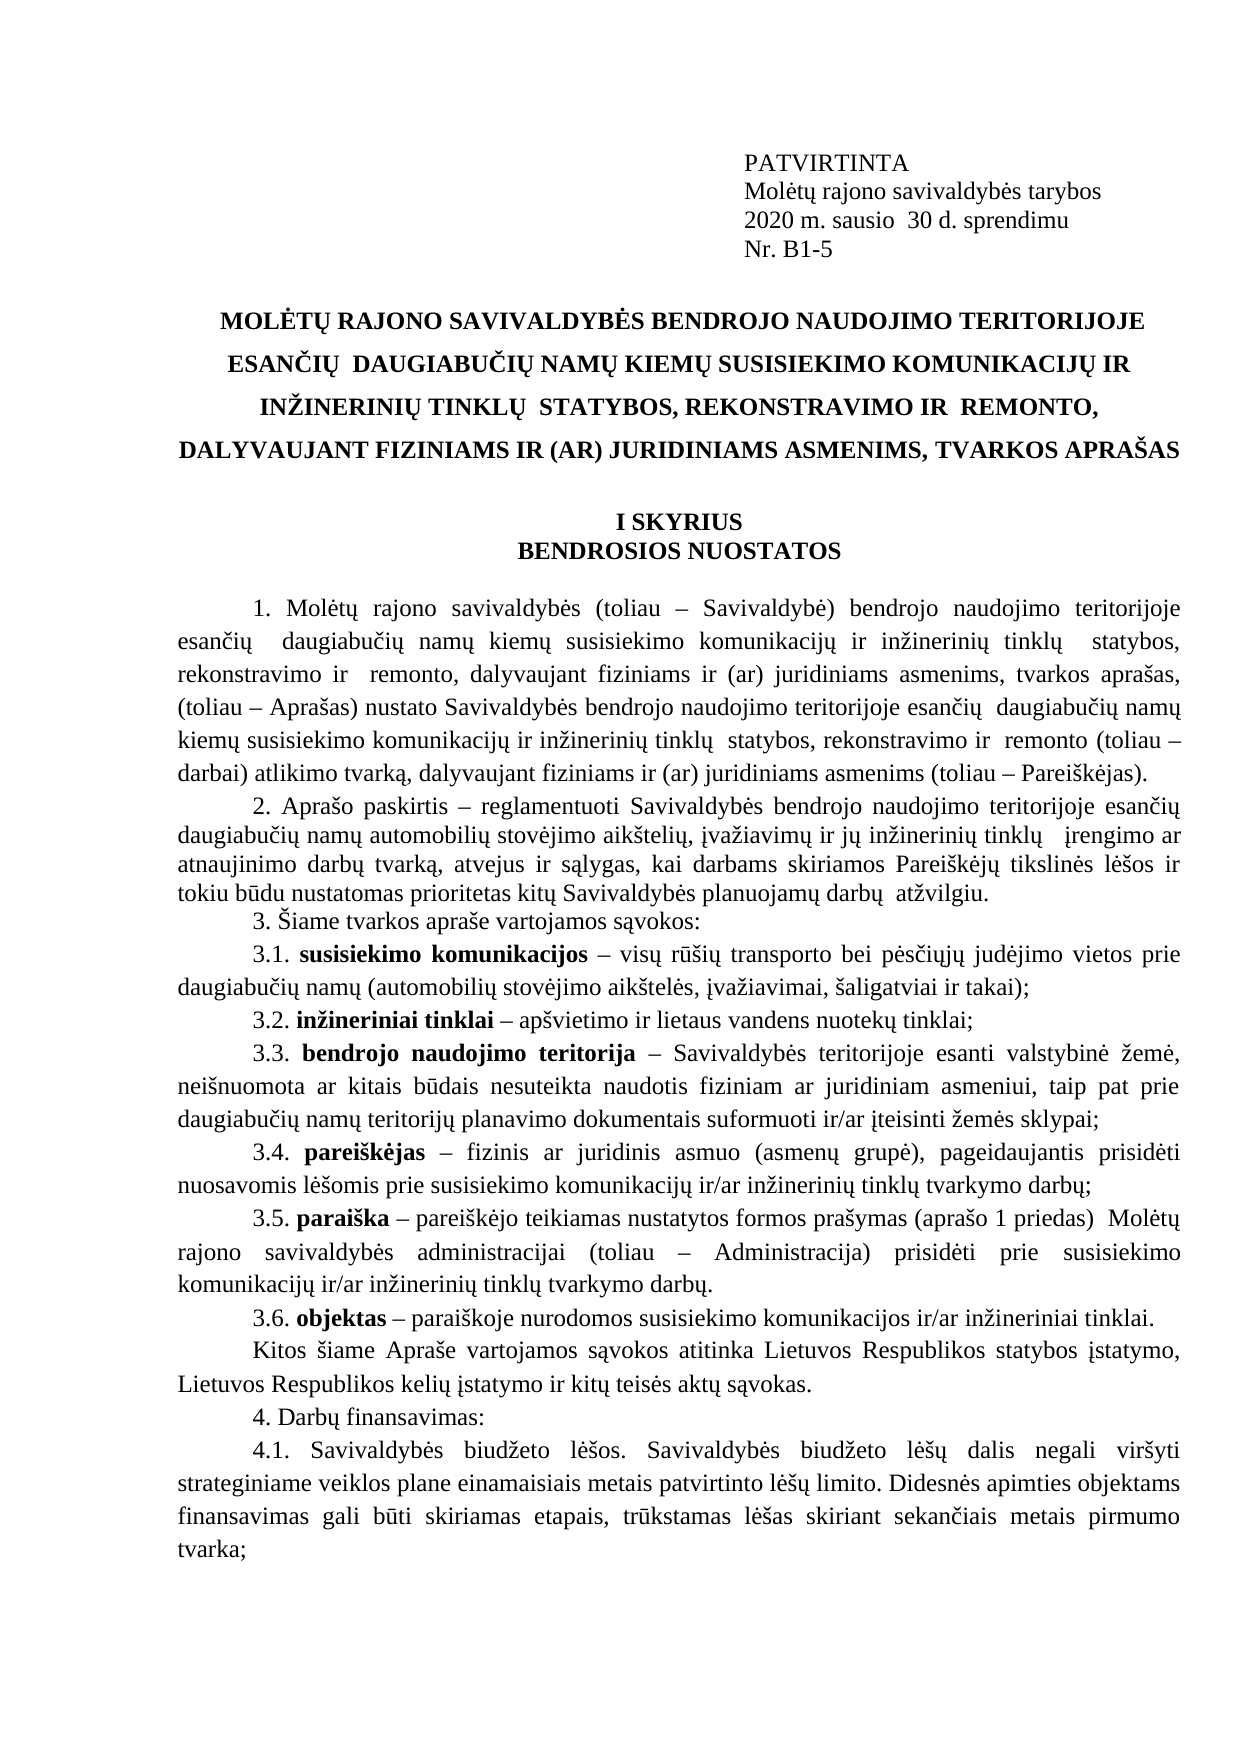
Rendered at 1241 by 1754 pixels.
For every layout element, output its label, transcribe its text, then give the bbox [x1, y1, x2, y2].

text 4. Darbų finansavimas: [177, 1402, 1181, 1430]
text 1. Molėtų rajono savivaldybės (toliau – Savivaldybė) bendrojo naudojimo teritorijoje esančių daugiabučių namų kiemų susisiekimo komunikacijų ir inžinerinių tinklų statybos, rekonstravimo ir remonto, dalyvaujant fiziniams ir (ar) juridiniams asmenims, tvarkos aprašas, (toliau – Aprašas) nustato Savivaldybės bendrojo naudojimo teritorijoje esančių daugiabučių namų kiemų susisiekimo komunikacijų ir inžinerinių tinklų statybos, rekonstravimo ir remonto (toliau – darbai) atlikimo tvarką, dalyvaujant fiziniams ir (ar) juridiniams asmenims (toliau – Pareiškėjas). [177, 593, 1181, 787]
text BENDROSIOS NUOSTATOS [177, 536, 1181, 564]
text 2020 m. sausio 30 d. sprendimu [744, 205, 1181, 234]
text 3.4. pareiškėjas – fizinis ar juridinis asmuo (asmenų grupė), pageidaujantis prisidėti nuosavomis lėšomis prie susisiekimo komunikacijų ir/ar inžinerinių tinklų tvarkymo darbų; [177, 1137, 1181, 1199]
text 3.1. susisiekimo komunikacijos – visų rūšių transporto bei pėsčiųjų judėjimo vietos prie daugiabučių namų (automobilių stovėjimo aikštelės, įvažiavimai, šaligatviai ir takai); [177, 939, 1181, 1001]
text 3.5. paraiška – pareiškėjo teikiamas nustatytos formos prašymas (aprašo 1 priedas) Molėtų rajono savivaldybės administracijai (toliau – Administracija) prisidėti prie susisiekimo komunikacijų ir/ar inžinerinių tinklų tvarkymo darbų. [177, 1203, 1181, 1298]
text 3. Šiame tvarkos apraše vartojamos sąvokos: [177, 906, 1181, 935]
text 2. Aprašo paskirtis – reglamentuoti Savivaldybės bendrojo naudojimo teritorijoje esančių daugiabučių namų automobilių stovėjimo aikštelių, įvažiavimų ir jų inžinerinių tinklų įrengimo ar atnaujinimo darbų tvarką, atvejus ir sąlygas, kai darbams skiriamos Pareiškėjų tikslinės lėšos ir tokiu būdu nustatomas prioritetas kitų Savivaldybės planuojamų darbų atžvilgiu. [177, 791, 1181, 906]
text Molėtų rajono savivaldybės tarybos [744, 176, 1181, 205]
text 4.1. Savivaldybės biudžeto lėšos. Savivaldybės biudžeto lėšų dalis negali viršyti strateginiame veiklos plane einamaisiais metais patvirtinto lėšų limito. Didesnės apimties objektams finansavimas gali būti skiriamas etapais, trūkstamas lėšas skiriant sekančiais metais pirmumo tvarka; [177, 1435, 1181, 1562]
text Nr. B1-5 [744, 234, 1181, 263]
text PATVIRTINTA [744, 148, 1181, 176]
text 3.3. bendrojo naudojimo teritorija – Savivaldybės teritorijoje esanti valstybinė žemė, neišnuomota ar kitais būdais nesuteikta naudotis fiziniam ar juridiniam asmeniui, taip pat prie daugiabučių namų teritorijų planavimo dokumentais suformuoti ir/ar įteisinti žemės sklypai; [177, 1038, 1181, 1133]
text 3.6. objektas – paraiškoje nurodomos susisiekimo komunikacijos ir/ar inžineriniai tinklai. [177, 1303, 1181, 1331]
text 3.2. inžineriniai tinklai – apšvietimo ir lietaus vandens nuotekų tinklai; [177, 1005, 1181, 1034]
text molėtų rajono savivaldybės bendrojo naudojimo teritorijoje esančių DAUGIABUČIŲ NAMŲ kiemų SUSISIEKIMO KOMUNIKACIJŲ IR INŽINERINIŲ TINKLŲ STATYBOS, REKONSTRAVIMO IR REMONTO, DALYVAUJANT FIZINIAMS IR (ar) JURIDINIAMS ASMENIMS, TVARKOS APRAŠAS [177, 306, 1181, 464]
text Kitos šiame Apraše vartojamos sąvokos atitinka Lietuvos Respublikos statybos įstatymo, Lietuvos Respublikos kelių įstatymo ir kitų teisės aktų sąvokas. [177, 1336, 1181, 1397]
text I SKYRIUS [177, 507, 1181, 536]
